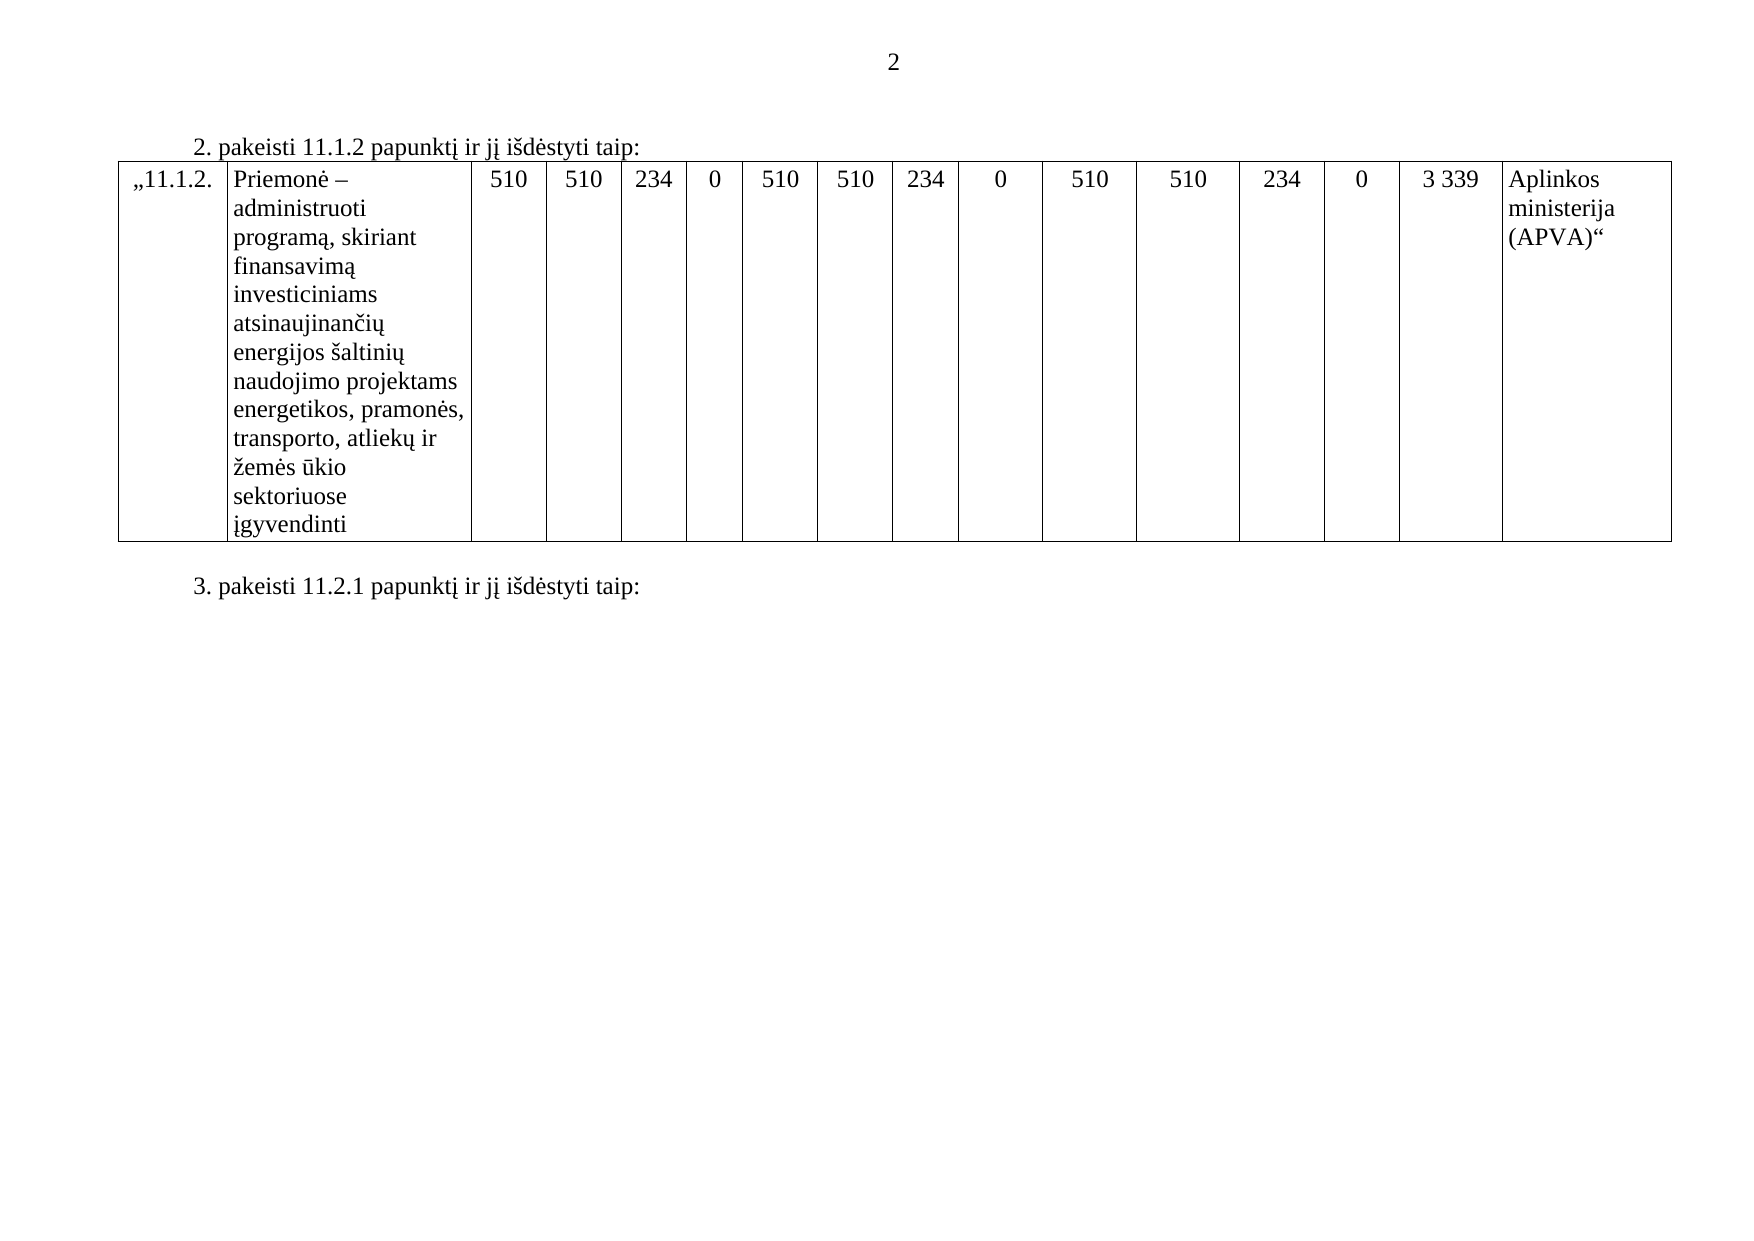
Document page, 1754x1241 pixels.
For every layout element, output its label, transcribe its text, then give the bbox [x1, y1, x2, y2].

table_header 0 [687, 162, 742, 541]
table_header 234 [1240, 162, 1324, 541]
table_header 234 [893, 162, 958, 541]
table_header 510 [472, 162, 546, 541]
table_header 510 [743, 162, 817, 541]
table_header 510 [1043, 162, 1136, 541]
table_header 0 [959, 162, 1042, 541]
table_header 510 [547, 162, 621, 541]
table_header „11.1.2. [119, 162, 227, 541]
table_header Aplinkos ministerija (APVA)“ [1503, 162, 1671, 541]
table_header 0 [1325, 162, 1399, 541]
table_header 234 [622, 162, 686, 541]
table_header Priemonė – administruoti programą, skiriant finansavimą investiciniams atsinaujinančių energijos šaltinių naudojimo projektams energetikos, pramonės, transporto, atliekų ir žemės ūkio sektoriuose įgyvendinti [228, 162, 471, 541]
table_header 510 [818, 162, 892, 541]
text 3. pakeisti 11.2.1 papunktį ir jį išdėstyti taip: [118, 571, 1669, 600]
text 2. pakeisti 11.1.2 papunktį ir jį išdėstyti taip: [118, 132, 1669, 161]
table_header 510 [1137, 162, 1239, 541]
table_header 3 339 [1400, 162, 1502, 541]
